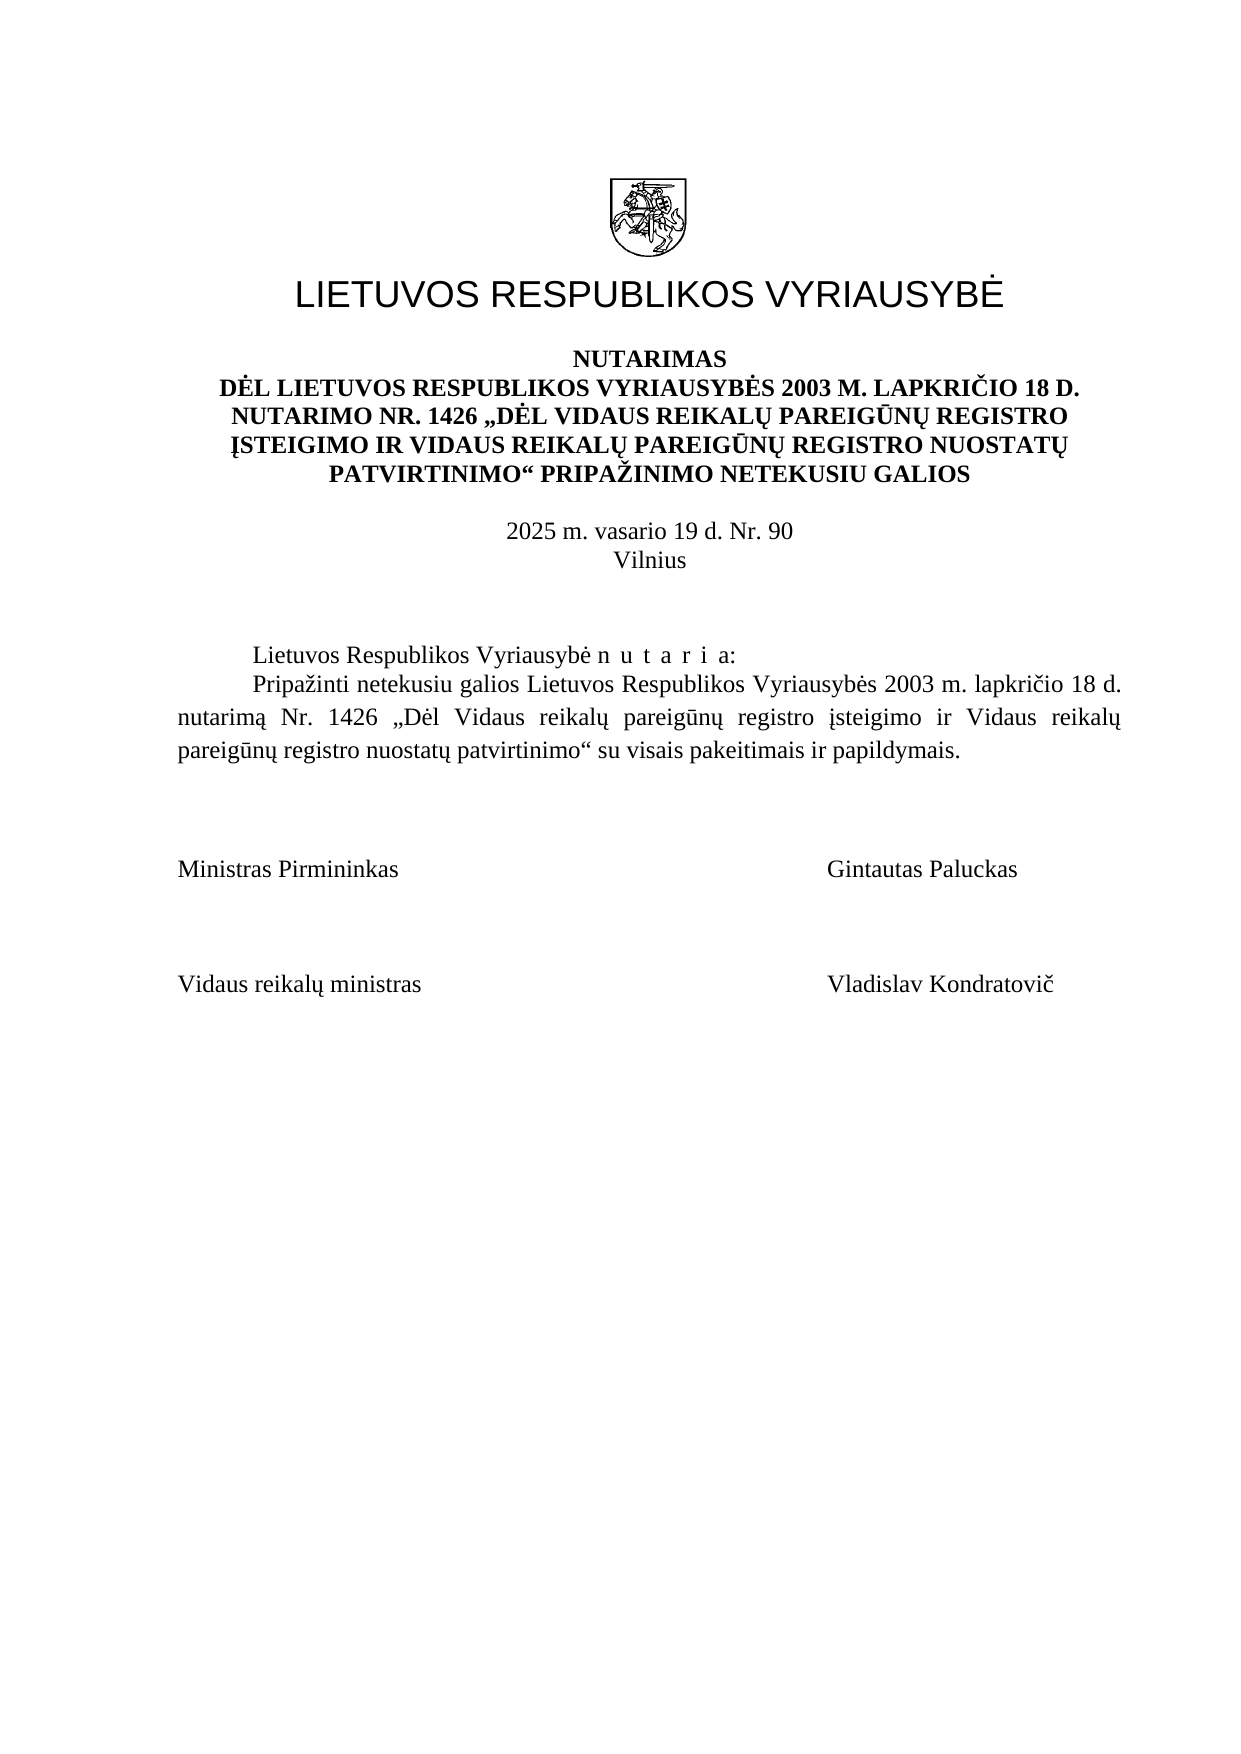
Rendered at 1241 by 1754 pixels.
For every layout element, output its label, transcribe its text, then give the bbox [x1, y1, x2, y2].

text nutarimas [177, 344, 1122, 373]
text Lietuvos Respublikos Vyriausybė [177, 272, 1122, 315]
text DĖL LIETUVOS RESPUBLIKOS VYRIAUSYBĖS 2003 M. LAPKRIČIO 18 D. NUTARIMO NR. 1426 „DĖL VIDAUS REIKALŲ PAREIGŪNŲ REGISTRO ĮSTEIGIMO IR VIDAUS REIKALŲ PAREIGŪNŲ REGISTRO NUOSTATŲ PATVIRTINIMO“ PRIPAŽINIMO NETEKUSIU GALIOS [177, 373, 1122, 488]
text 2025 m. vasario 19 d. Nr. 90 [177, 516, 1122, 545]
text Pripažinti netekusiu galios Lietuvos Respublikos Vyriausybės 2003 m. lapkričio 18 d. nutarimą Nr. 1426 „Dėl Vidaus reikalų pareigūnų registro įsteigimo ir Vidaus reikalų pareigūnų registro nuostatų patvirtinimo“ su visais pakeitimais ir papildymais. [177, 669, 1122, 764]
text Vilnius [177, 545, 1122, 574]
text Lietuvos Respublikos Vyriausybė nutaria: [177, 631, 1122, 669]
text Vidaus reikalų ministras Vladislav Kondratovič [177, 969, 1122, 998]
text Ministras Pirmininkas Gintautas Paluckas [177, 854, 1122, 883]
